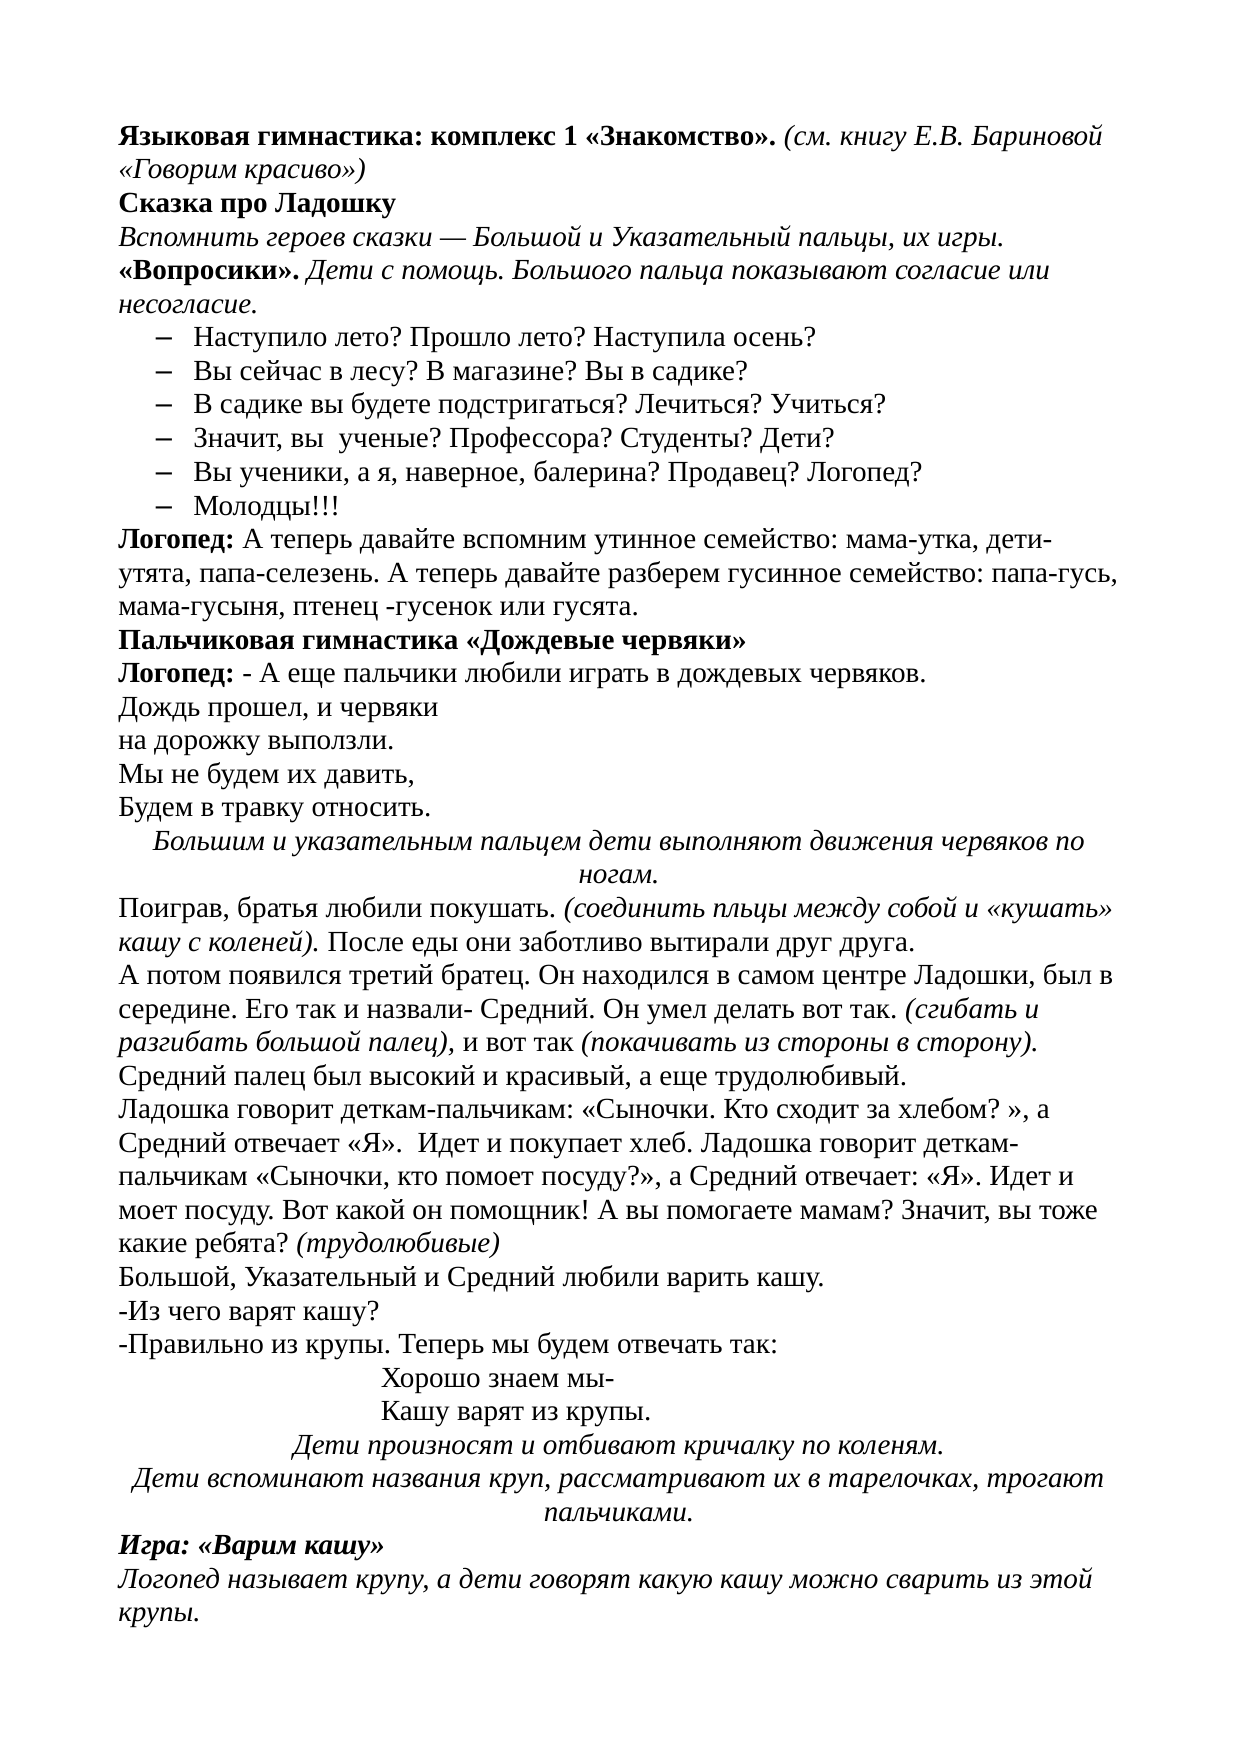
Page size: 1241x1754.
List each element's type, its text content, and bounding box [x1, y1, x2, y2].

text Дождь прошел, и червяки [118, 689, 1122, 722]
text Логопед называет крупу, а дети говорят какую кашу можно сварить из этой крупы. [118, 1561, 1122, 1628]
text Будем в травку относить. [118, 789, 1122, 823]
text Игра: «Варим кашу» [118, 1527, 1122, 1561]
text Дети вспоминают названия круп, рассматривают их в тарелочках, трогают пальчиками. [118, 1460, 1122, 1527]
text Большим и указательным пальцем дети выполняют движения червяков по ногам. [118, 823, 1122, 890]
list Значит, вы ученые? Профессора? Студенты? Дети? [156, 420, 1122, 454]
text -Из чего варят кашу? [118, 1293, 1122, 1326]
text Хорошо знаем мы- [118, 1360, 1122, 1393]
text Логопед: - А еще пальчики любили играть в дождевых червяков. [118, 655, 1122, 689]
text Поиграв, братья любили покушать. (соединить пльцы между собой и «кушать» кашу с коленей). После еды они заботливо вытирали друг друга. [118, 890, 1122, 957]
text Мы не будем их давить, [118, 756, 1122, 789]
text -Правильно из крупы. Теперь мы будем отвечать так: [118, 1326, 1122, 1360]
list В садике вы будете подстригаться? Лечиться? Учиться? [156, 387, 1122, 420]
text «Вопросики». Дети с помощь. Большого пальца показывают согласие или несогласие. [118, 252, 1122, 319]
text Вспомнить героев сказки — Большой и Указательный пальцы, их игры. [118, 219, 1122, 252]
list Наступило лето? Прошло лето? Наступила осень? [156, 319, 1122, 353]
text Дети произносят и отбивают кричалку по коленям. [118, 1427, 1122, 1460]
text на дорожку выползли. [118, 722, 1122, 756]
text Кашу варят из крупы. [118, 1393, 1122, 1427]
text Сказка про Ладошку [118, 185, 1122, 219]
text А потом появился третий братец. Он находился в самом центре Ладошки, был в середине. Его так и назвали- Средний. Он умел делать вот так. (сгибать и разгибать большой палец), и вот так (покачивать из стороны в сторону). Средний палец был высокий и красивый, а еще трудолюбивый. [118, 957, 1122, 1091]
text Пальчиковая гимнастика «Дождевые червяки» [118, 622, 1122, 655]
list Вы сейчас в лесу? В магазине? Вы в садике? [156, 353, 1122, 387]
text Логопед: А теперь давайте вспомним утинное семейство: мама-утка, дети-утята, папа-селезень. А теперь давайте разберем гусинное семейство: папа-гусь, мама-гусыня, птенец -гусенок или гусята. [118, 521, 1122, 622]
text Большой, Указательный и Средний любили варить кашу. [118, 1259, 1122, 1293]
list Вы ученики, а я, наверное, балерина? Продавец? Логопед? [156, 454, 1122, 488]
list Молодцы!!! [156, 488, 1122, 521]
text Языковая гимнастика: комплекс 1 «Знакомство». (см. книгу Е.В. Бариновой «Говорим красиво») [118, 118, 1122, 185]
text Ладошка говорит деткам-пальчикам: «Сыночки. Кто сходит за хлебом? », а Средний отвечает «Я». Идет и покупает хлеб. Ладошка говорит деткам-пальчикам «Сыночки, кто помоет посуду?», а Средний отвечает: «Я». Идет и моет посуду. Вот какой он помощник! А вы помогаете мамам? Значит, вы тоже какие ребята? (трудолюбивые) [118, 1091, 1122, 1259]
